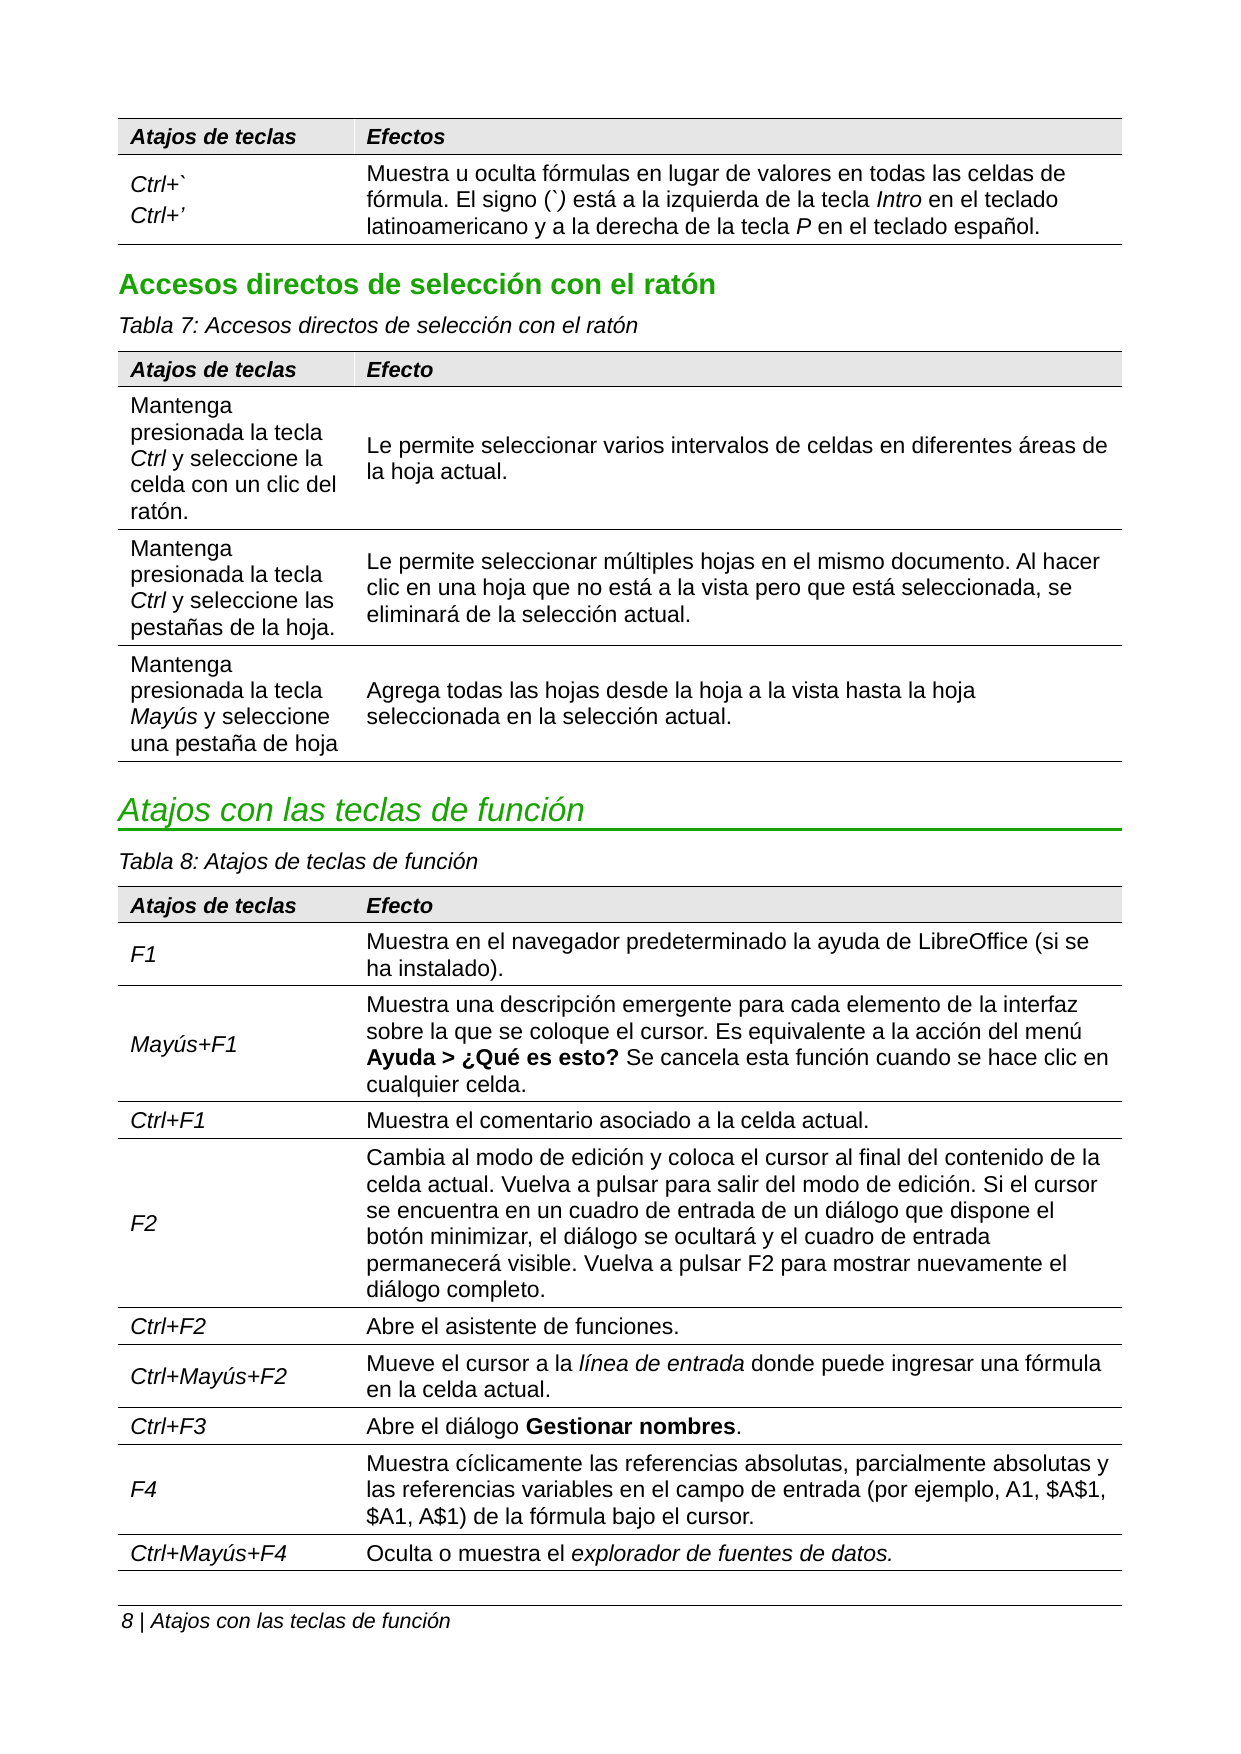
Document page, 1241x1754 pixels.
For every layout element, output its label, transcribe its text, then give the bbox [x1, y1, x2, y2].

table_cell Abre el diálogo Gestionar nombres. [354, 1408, 1122, 1444]
table_cell Mueve el cursor a la línea de entrada donde puede ingresar una fórmula en la celda actual. [354, 1345, 1122, 1407]
table_cell Cambia al modo de edición y coloca el cursor al final del contenido de la celda actual. Vuelva a pulsar para salir del modo de edición. Si el cursor se encuentra en un cuadro de entrada de un diálogo que dispone el botón minimizar, el diálogo se ocultará y el cuadro de entrada permanecerá visible. Vuelva a pulsar F2 para mostrar nuevamente el diálogo completo. [354, 1139, 1122, 1307]
table_header Atajos de teclas [118, 887, 354, 922]
table_header Efecto [354, 887, 1122, 922]
table_header Atajos de teclas [118, 119, 354, 154]
table_cell Agrega todas las hojas desde la hoja a la vista hasta la hoja seleccionada en la selección actual. [355, 646, 1122, 761]
table_cell Muestra una descripción emergente para cada elemento de la interfaz sobre la que se coloque el cursor. Es equivalente a la acción del menú Ayuda > ¿Qué es esto? Se cancela esta función cuando se hace clic en cualquier celda. [354, 986, 1122, 1101]
table_cell Ctrl+F2 [118, 1308, 354, 1344]
table_cell Oculta o muestra el explorador de fuentes de datos. [354, 1535, 1122, 1570]
table_header Atajos de teclas [118, 352, 354, 386]
subtitle Atajos con las teclas de función [118, 790, 1122, 828]
table_cell Muestra u oculta fórmulas en lugar de valores en todas las celdas de fórmula. El signo (`) está a la izquierda de la tecla Intro en el teclado latinoamericano y a la derecha de la tecla P en el teclado español. [355, 155, 1122, 243]
table_cell F2 [118, 1139, 354, 1307]
table_cell Mayús+F1 [118, 986, 354, 1101]
table_cell Le permite seleccionar varios intervalos de celdas en diferentes áreas de la hoja actual. [355, 387, 1122, 529]
table_cell Ctrl+F3 [118, 1408, 354, 1444]
table_cell Abre el asistente de funciones. [354, 1308, 1122, 1344]
table_cell Mantenga presionada la tecla Ctrl y seleccione la celda con un clic del ratón. [118, 387, 354, 529]
table_cell Mantenga presionada la tecla Ctrl y seleccione las pestañas de la hoja. [118, 530, 354, 644]
table_header Efecto [355, 352, 1122, 386]
table_cell Muestra el comentario asociado a la celda actual. [354, 1102, 1122, 1138]
table_cell Ctrl+F1 [118, 1102, 354, 1138]
table_cell Mantenga presionada la tecla Mayús y seleccione una pestaña de hoja [118, 646, 354, 761]
table_cell Ctrl+Mayús+F4 [118, 1535, 354, 1570]
table_cell F1 [118, 923, 354, 985]
table_cell Ctrl+` Ctrl+’ [118, 155, 354, 243]
subtitle Accesos directos de selección con el ratón [118, 267, 1122, 301]
table_header Efectos [355, 119, 1122, 154]
table_cell Muestra en el navegador predeterminado la ayuda de LibreOffice (si se ha instalado). [354, 923, 1122, 985]
text Tabla 8: Atajos de teclas de función [118, 848, 1122, 875]
table_cell Le permite seleccionar múltiples hojas en el mismo documento. Al hacer clic en una hoja que no está a la vista pero que está seleccionada, se eliminará de la selección actual. [355, 530, 1122, 644]
text Tabla 7: Accesos directos de selección con el ratón [118, 312, 1122, 339]
table_cell Ctrl+Mayús+F2 [118, 1345, 354, 1407]
table_cell Muestra cíclicamente las referencias absolutas, parcialmente absolutas y las referencias variables en el campo de entrada (por ejemplo, A1, $A$1, $A1, A$1) de la fórmula bajo el cursor. [354, 1445, 1122, 1533]
table_cell F4 [118, 1445, 354, 1533]
